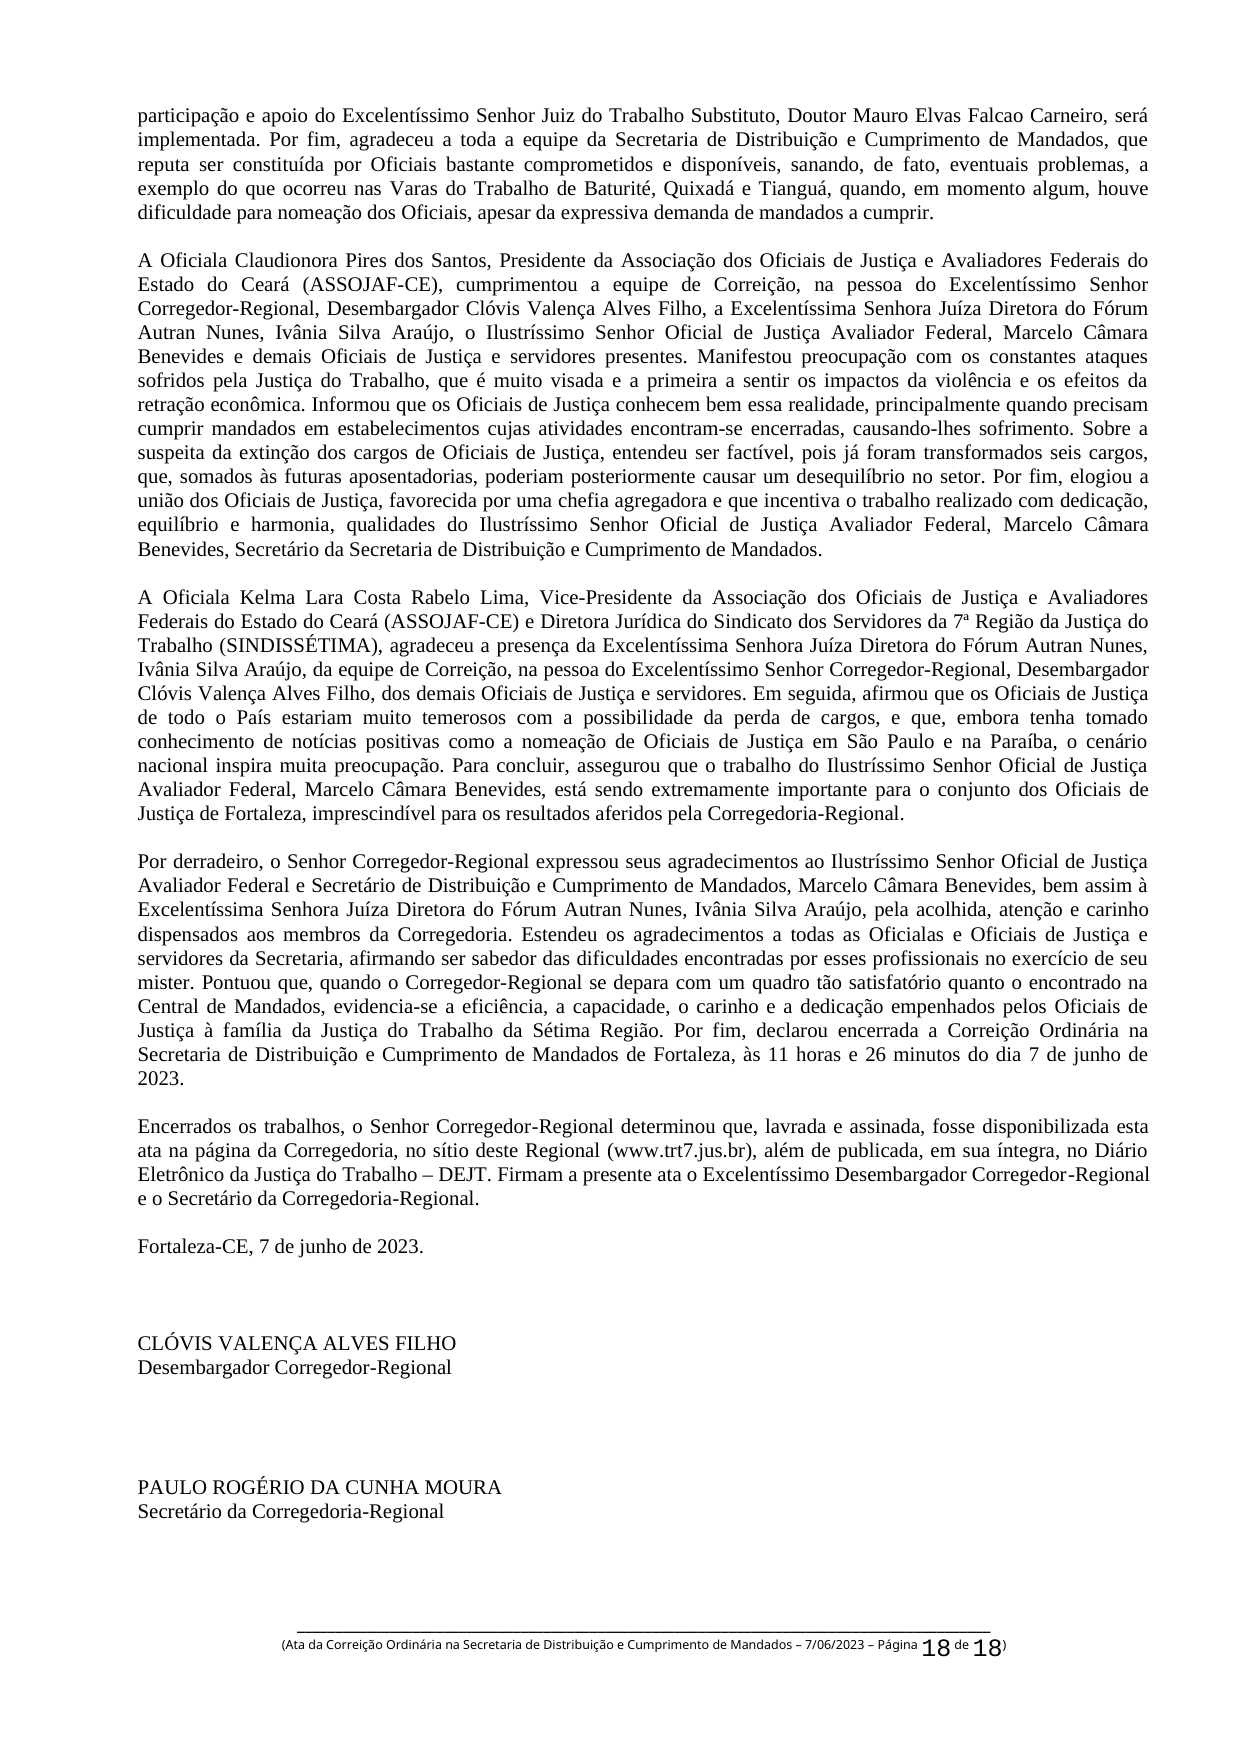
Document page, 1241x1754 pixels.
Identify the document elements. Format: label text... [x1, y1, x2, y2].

subtitle A Oficiala Kelma Lara Costa Rabelo Lima, Vice-Presidente da Associação dos Oficiais de Justiça e Avaliadores Federais do Estado do Ceará (ASSOJAF-CE) e Diretora Jurídica do Sindicato dos Servidores da 7ª Região da Justiça do Trabalho (SINDISSÉTIMA), agradeceu a presença da Excelentíssima Senhora Juíza Diretora do Fórum Autran Nunes, Ivânia Silva Araújo, da equipe de Correição, na pessoa do Excelentíssimo Senhor Corregedor-Regional, Desembargador Clóvis Valença Alves Filho, dos demais Oficiais de Justiça e servidores. Em seguida, afirmou que os Oficiais de Justiça de todo o País estariam muito temerosos com a possibilidade da perda de cargos, e que, embora tenha tomado conhecimento de notícias positivas como a nomeação de Oficiais de Justiça em São Paulo e na Paraíba, o cenário nacional inspira muita preocupação. Para concluir, assegurou que o trabalho do Ilustríssimo Senhor Oficial de Justiça Avaliador Federal, Marcelo Câmara Benevides, está sendo extremamente importante para o conjunto dos Oficiais de Justiça de Fortaleza, imprescindível para os resultados aferidos pela Corregedoria-Regional. [137, 584, 1150, 825]
subtitle Secretário da Corregedoria-Regional [137, 1499, 1150, 1523]
subtitle Encerrados os trabalhos, o Senhor Corregedor-Regional determinou que, lavrada e assinada, fosse disponibilizada esta ata na página da Corregedoria, no sítio deste Regional (www.trt7.jus.br), além de publicada, em sua íntegra, no Diário Eletrônico da Justiça do Trabalho – DEJT. Firmam a presente ata o Excelentíssimo Desembargador Corregedor-Regional e o Secretário da Corregedoria-Regional. [137, 1114, 1150, 1210]
subtitle PAULO ROGÉRIO DA CUNHA MOURA [137, 1475, 1150, 1499]
subtitle participação e apoio do Excelentíssimo Senhor Juiz do Trabalho Substituto, Doutor Mauro Elvas Falcao Carneiro, será implementada. Por fim, agradeceu a toda a equipe da Secretaria de Distribuição e Cumprimento de Mandados, que reputa ser constituída por Oficiais bastante comprometidos e disponíveis, sanando, de fato, eventuais problemas, a exemplo do que ocorreu nas Varas do Trabalho de Baturité, Quixadá e Tianguá, quando, em momento algum, houve dificuldade para nomeação dos Oficiais, apesar da expressiva demanda de mandados a cumprir. [137, 103, 1150, 224]
subtitle Desembargador Corregedor-Regional [137, 1354, 1150, 1379]
subtitle CLÓVIS VALENÇA ALVES FILHO [137, 1331, 1150, 1354]
subtitle Por derradeiro, o Senhor Corregedor-Regional expressou seus agradecimentos ao Ilustríssimo Senhor Oficial de Justiça Avaliador Federal e Secretário de Distribuição e Cumprimento de Mandados, Marcelo Câmara Benevides, bem assim à Excelentíssima Senhora Juíza Diretora do Fórum Autran Nunes, Ivânia Silva Araújo, pela acolhida, atenção e carinho dispensados aos membros da Corregedoria. Estendeu os agradecimentos a todas as Oficialas e Oficiais de Justiça e servidores da Secretaria, afirmando ser sabedor das dificuldades encontradas por esses profissionais no exercício de seu mister. Pontuou que, quando o Corregedor-Regional se depara com um quadro tão satisfatório quanto o encontrado na Central de Mandados, evidencia-se a eficiência, a capacidade, o carinho e a dedicação empenhados pelos Oficiais de Justiça à família da Justiça do Trabalho da Sétima Região. Por fim, declarou encerrada a Correição Ordinária na Secretaria de Distribuição e Cumprimento de Mandados de Fortaleza, às 11 horas e 26 minutos do dia 7 de junho de 2023. [137, 849, 1150, 1090]
subtitle A Oficiala Claudionora Pires dos Santos, Presidente da Associação dos Oficiais de Justiça e Avaliadores Federais do Estado do Ceará (ASSOJAF-CE), cumprimentou a equipe de Correição, na pessoa do Excelentíssimo Senhor Corregedor-Regional, Desembargador Clóvis Valença Alves Filho, a Excelentíssima Senhora Juíza Diretora do Fórum Autran Nunes, Ivânia Silva Araújo, o Ilustríssimo Senhor Oficial de Justiça Avaliador Federal, Marcelo Câmara Benevides e demais Oficiais de Justiça e servidores presentes. Manifestou preocupação com os constantes ataques sofridos pela Justiça do Trabalho, que é muito visada e a primeira a sentir os impactos da violência e os efeitos da retração econômica. Informou que os Oficiais de Justiça conhecem bem essa realidade, principalmente quando precisam cumprir mandados em estabelecimentos cujas atividades encontram-se encerradas, causando-lhes sofrimento. Sobre a suspeita da extinção dos cargos de Oficiais de Justiça, entendeu ser factível, pois já foram transformados seis cargos, que, somados às futuras aposentadorias, poderiam posteriormente causar um desequilíbrio no setor. Por fim, elogiou a união dos Oficiais de Justiça, favorecida por uma chefia agregadora e que incentiva o trabalho realizado com dedicação, equilíbrio e harmonia, qualidades do Ilustríssimo Senhor Oficial de Justiça Avaliador Federal, Marcelo Câmara Benevides, Secretário da Secretaria de Distribuição e Cumprimento de Mandados. [137, 248, 1150, 561]
subtitle Fortaleza-CE, 7 de junho de 2023. [137, 1234, 1150, 1258]
